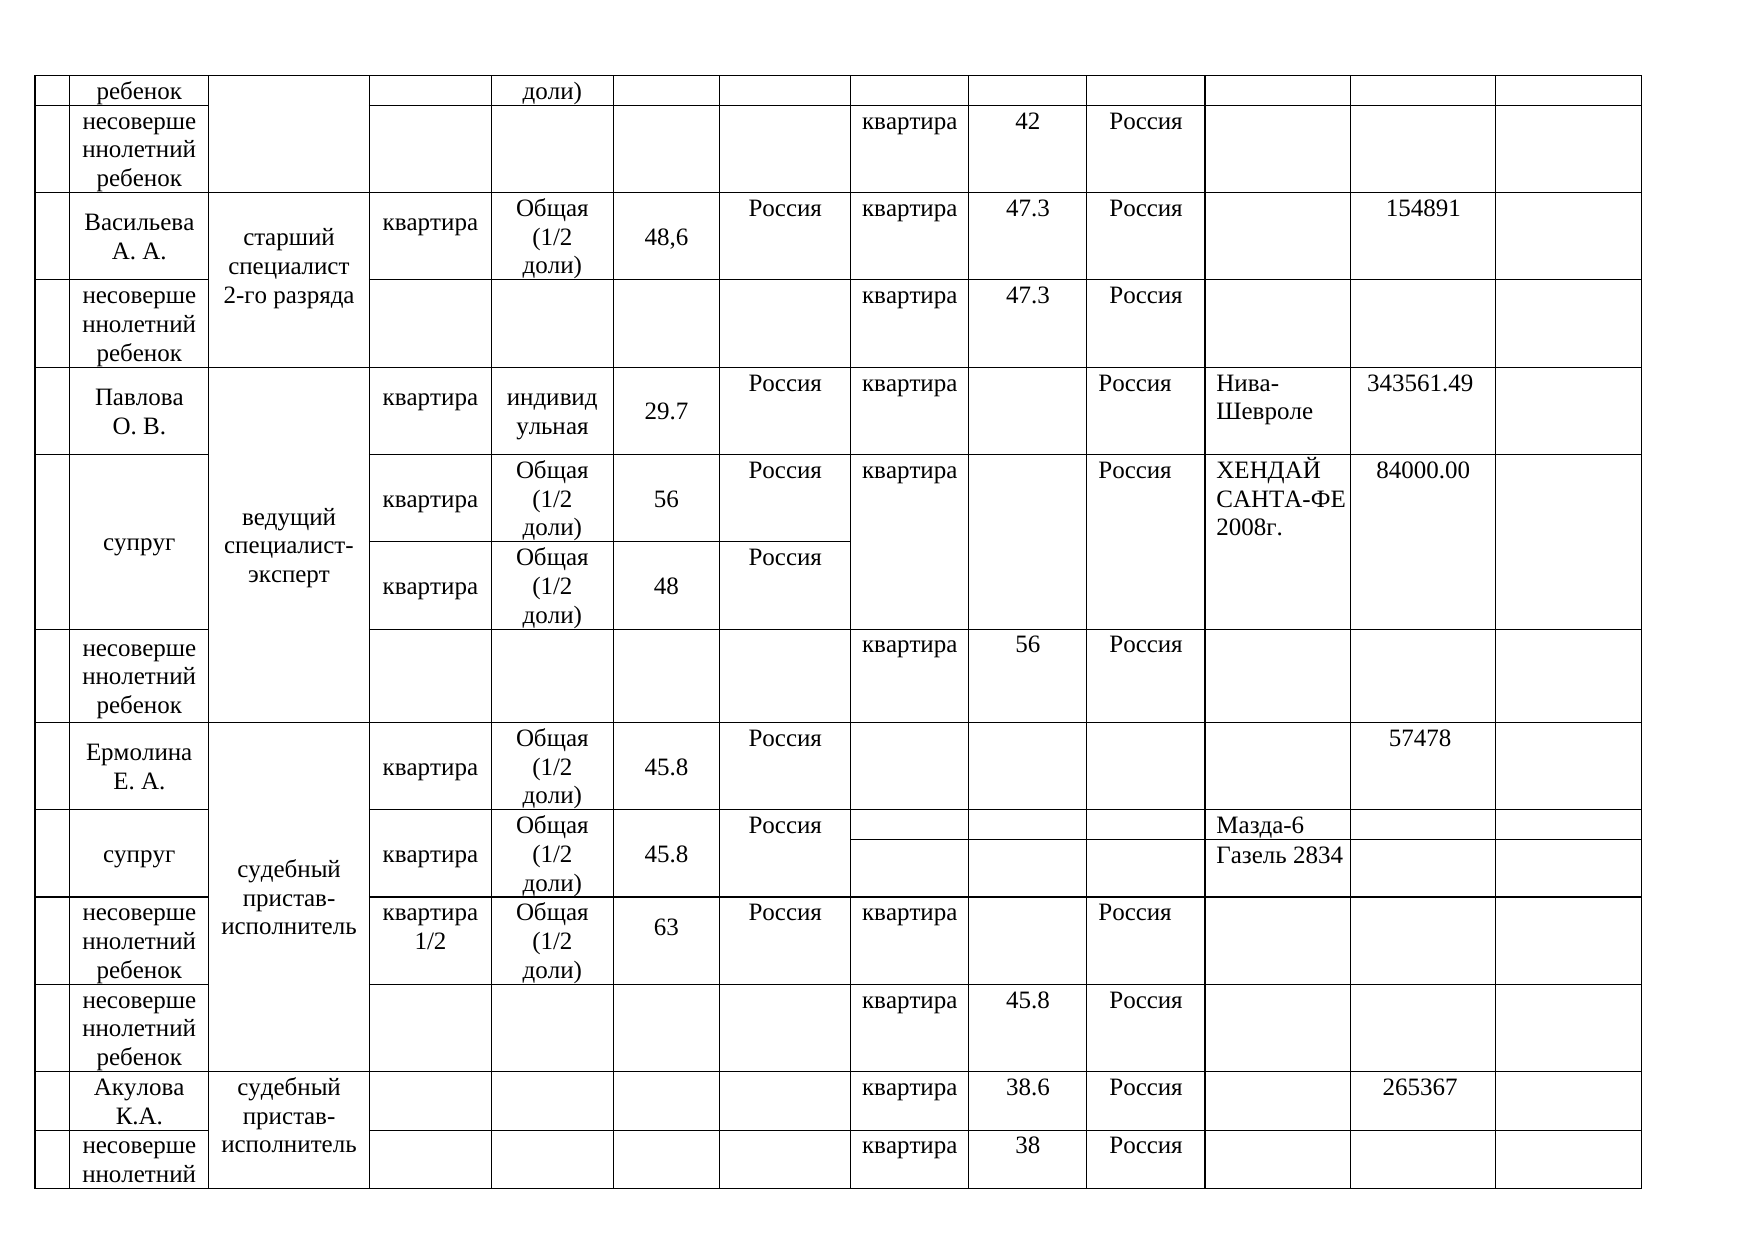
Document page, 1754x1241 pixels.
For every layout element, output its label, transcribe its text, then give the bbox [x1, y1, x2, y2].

table_cell [1206, 723, 1350, 809]
table_cell [1351, 840, 1495, 896]
table_cell [851, 810, 968, 839]
table_cell Васильева А. А. [70, 193, 208, 279]
table_cell несовершеннолетний [70, 1131, 208, 1188]
table_cell квартира [851, 630, 968, 722]
table_cell супруг [70, 455, 208, 628]
table_cell квартира [851, 193, 968, 279]
table_cell [969, 723, 1086, 809]
table_cell Мазда-6 [1206, 810, 1350, 839]
table_cell квартира [851, 1131, 968, 1188]
table_cell [1087, 723, 1204, 809]
table_cell квартира [851, 985, 968, 1071]
table_cell Общая (1/2 доли) [492, 455, 613, 541]
table_cell 56 [969, 455, 1086, 628]
table_cell Россия [1087, 898, 1204, 984]
table_cell [1496, 840, 1641, 896]
table_cell [1206, 1131, 1350, 1188]
table_cell 57478 [1351, 723, 1495, 809]
table_cell [1496, 193, 1641, 279]
table_cell [1206, 76, 1350, 105]
table_cell индивидульная [492, 368, 613, 454]
table_cell 84000.00 [1351, 455, 1495, 628]
table_cell [209, 76, 369, 192]
table_cell [1496, 1072, 1641, 1129]
table_cell 56 [969, 368, 1086, 454]
table_cell [969, 810, 1086, 839]
table_cell [1496, 280, 1641, 367]
table_cell квартира [851, 280, 968, 367]
table_cell Общая (1/2 доли) [492, 898, 613, 984]
table_cell [720, 280, 850, 367]
table_cell 45,8 [969, 985, 1086, 1071]
table_cell [720, 1072, 850, 1129]
table_cell [720, 106, 850, 192]
table_cell [492, 1072, 613, 1129]
table_cell [1496, 106, 1641, 192]
table_cell [614, 985, 719, 1071]
table_cell доли) [492, 76, 613, 105]
table_cell 48 [614, 542, 719, 628]
table_cell Россия [1087, 1072, 1204, 1129]
table_cell 56 [614, 455, 719, 541]
table_cell [614, 630, 719, 722]
table_cell [1496, 985, 1641, 1071]
table_cell [720, 630, 850, 722]
table_cell [370, 1131, 491, 1188]
table_cell [1496, 76, 1641, 105]
table_cell [36, 280, 69, 367]
table_cell [1087, 840, 1204, 896]
table_cell [36, 630, 69, 722]
table_cell [969, 840, 1086, 896]
table_cell ребенок [70, 76, 208, 105]
table_cell [720, 1131, 850, 1188]
table_cell 48,6 [614, 193, 719, 279]
table_cell [1351, 810, 1495, 839]
table_cell судебный пристав-исполнитель [209, 1072, 369, 1188]
table_cell Россия [720, 898, 850, 984]
table_cell Общая (1/2 доли) [492, 810, 613, 896]
table_cell несовершеннолетний ребенок [70, 898, 208, 984]
table_cell квартира 1/2 [370, 898, 491, 984]
table_cell Нива- Шевроле [1206, 368, 1350, 454]
table_cell [614, 106, 719, 192]
table_cell 265367 [1351, 1072, 1495, 1129]
table_cell квартира [851, 368, 968, 454]
table_cell [492, 985, 613, 1071]
table_cell несовершеннолетний ребенок [70, 106, 208, 192]
table_cell Акулова К.А. [70, 1072, 208, 1129]
table_cell [1496, 898, 1641, 984]
table_cell [370, 106, 491, 192]
table_cell [36, 985, 69, 1071]
table_cell [1206, 106, 1350, 192]
table_cell [720, 76, 850, 105]
table_cell 45,8 [969, 898, 1086, 984]
table_cell 56 [969, 630, 1086, 722]
table_cell [370, 76, 491, 105]
table_cell [1206, 280, 1350, 367]
table_cell судебный пристав-исполнитель [209, 723, 369, 1071]
table_cell [1496, 723, 1641, 809]
table_cell [1496, 810, 1641, 839]
table_cell [1351, 898, 1495, 984]
table_cell 154891 [1351, 193, 1495, 279]
table_cell [1496, 630, 1641, 722]
table_cell [1351, 76, 1495, 105]
table_cell [1351, 280, 1495, 367]
table_cell квартира [370, 455, 491, 541]
table_cell [1206, 985, 1350, 1071]
table_cell квартира [370, 810, 491, 896]
table_cell квартира [851, 1072, 968, 1129]
table_cell [370, 985, 491, 1071]
table_cell [370, 1072, 491, 1129]
table_cell 45,8 [614, 810, 719, 896]
table_cell [1351, 1131, 1495, 1188]
table_cell Россия [1087, 193, 1204, 279]
table_cell [1351, 106, 1495, 192]
table_cell Россия [720, 810, 850, 896]
table_cell [1206, 193, 1350, 279]
table_cell [36, 193, 69, 279]
table_cell [36, 1131, 69, 1188]
table_cell [370, 280, 491, 367]
table_cell квартира [370, 368, 491, 454]
table_cell 63 [614, 898, 719, 984]
table_cell ведущий специалист-эксперт [209, 368, 369, 722]
table_cell старший специалист 2-го разряда [209, 193, 369, 367]
table_cell [614, 1072, 719, 1129]
table_cell Россия [720, 193, 850, 279]
table_cell 47,3 [969, 193, 1086, 279]
table_cell квартира [370, 723, 491, 809]
table_cell несовершеннолетний ребенок [70, 985, 208, 1071]
table_cell Общая (1/2 доли) [492, 723, 613, 809]
table_cell квартира [851, 455, 968, 628]
table_cell 38 [969, 1131, 1086, 1188]
table_cell Россия [720, 455, 850, 541]
table_cell 45,8 [614, 723, 719, 809]
table_cell Россия [1087, 106, 1204, 192]
table_cell Россия [1087, 455, 1204, 628]
table_cell несовершеннолетний ребенок [70, 630, 208, 722]
table_cell [36, 106, 69, 192]
table_cell квартира [370, 542, 491, 628]
table_cell 38,6 [969, 1072, 1086, 1129]
table_cell [36, 898, 69, 984]
table_cell Общая (1/2 доли) [492, 542, 613, 628]
table_cell [614, 1131, 719, 1188]
table_cell 29,7 [614, 368, 719, 454]
table_cell 343561.49 [1351, 368, 1495, 454]
table_cell Россия [1087, 368, 1204, 454]
table_cell [36, 455, 69, 628]
table_cell Россия [1087, 280, 1204, 367]
table_cell [851, 76, 968, 105]
table_cell ХЕНДАЙ САНТА-ФЕ 2008г. [1206, 455, 1350, 628]
table_cell [1496, 1131, 1641, 1188]
table_cell [36, 723, 69, 809]
table_cell [1496, 368, 1641, 454]
table_cell Россия [1087, 630, 1204, 722]
table_cell Ермолина Е. А. [70, 723, 208, 809]
table_cell квартира [851, 898, 968, 984]
table_cell [1087, 810, 1204, 839]
table_cell [614, 280, 719, 367]
table_cell Павлова О. В. [70, 368, 208, 454]
table_cell [492, 1131, 613, 1188]
table_cell [1496, 455, 1641, 628]
table_cell [1206, 898, 1350, 984]
table_cell [1351, 985, 1495, 1071]
table_cell [492, 280, 613, 367]
table_cell Россия [720, 368, 850, 454]
table_cell Россия [720, 723, 850, 809]
table_cell Общая (1/2 доли) [492, 193, 613, 279]
table_cell [492, 106, 613, 192]
table_cell [36, 810, 69, 896]
table_cell [1087, 76, 1204, 105]
table_cell Россия [720, 542, 850, 628]
table_cell [36, 76, 69, 105]
table_cell 42 [969, 106, 1086, 192]
table_cell Россия [1087, 1131, 1204, 1188]
table_cell [1206, 630, 1350, 722]
table_cell [492, 630, 613, 722]
table_cell [614, 76, 719, 105]
table_cell [720, 985, 850, 1071]
table_cell [851, 723, 968, 809]
table_cell [36, 1072, 69, 1129]
table_cell [36, 368, 69, 454]
table_cell Газель 2834 [1206, 840, 1350, 896]
table_cell [851, 840, 968, 896]
table_cell [370, 630, 491, 722]
table_cell супруг [70, 810, 208, 896]
table_cell квартира [851, 106, 968, 192]
table_cell 47,3 [969, 280, 1086, 367]
table_cell [1206, 1072, 1350, 1129]
table_cell [1351, 630, 1495, 722]
table_cell квартира [370, 193, 491, 279]
table_cell Россия [1087, 985, 1204, 1071]
table_cell несовершеннолетний ребенок [70, 280, 208, 367]
table_cell [969, 76, 1086, 105]
